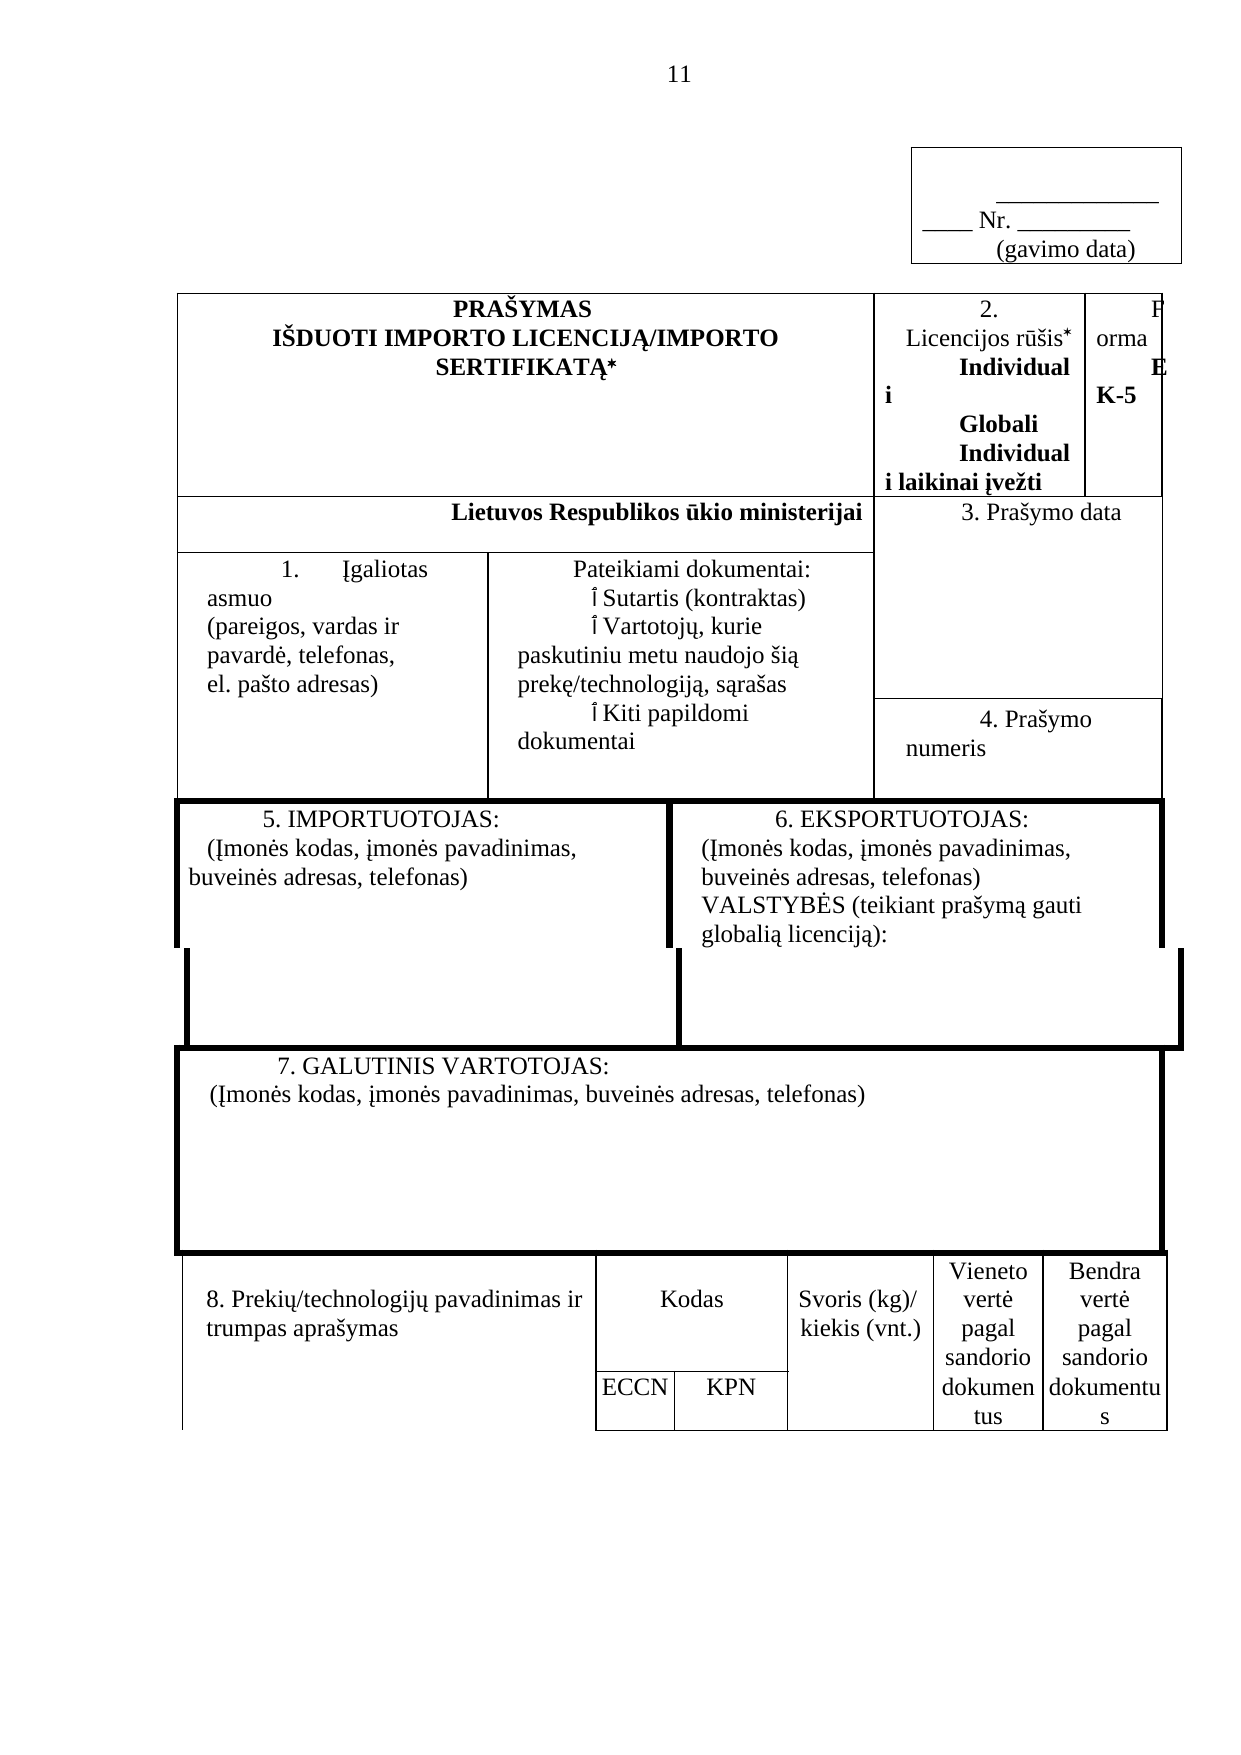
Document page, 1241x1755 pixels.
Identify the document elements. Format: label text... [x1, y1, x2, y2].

table_cell dokumentus [934, 1371, 1042, 1430]
table_cell Vieneto vertė pagal sandorio [934, 1256, 1042, 1371]
table_cell 4. Prašymo numeris [875, 699, 1161, 798]
table_cell 5. IMPORTUOTOJAS: (Įmonės kodas, įmonės pavadinimas, buveinės adresas, telefonas) [180, 804, 666, 948]
table_cell [682, 948, 1178, 1044]
table_cell Bendra vertė pagal sandorio [1044, 1256, 1166, 1371]
table_cell [177, 1371, 182, 1430]
table_cell [1163, 698, 1167, 798]
table_cell [183, 1371, 595, 1430]
table_cell 3. Prašymo data [875, 497, 1162, 698]
table_cell KPN [675, 1372, 787, 1430]
table_header [1167, 293, 1181, 496]
table_cell [1163, 552, 1167, 698]
table_cell [1163, 496, 1167, 552]
table_cell [190, 948, 676, 1044]
table_header _________________ Nr. _________ (gavimo data) [912, 148, 1181, 263]
table_cell dokumentus [1044, 1371, 1166, 1430]
table_cell [1168, 1371, 1181, 1430]
table_cell [177, 1256, 182, 1371]
table_cell ECCN [597, 1372, 674, 1430]
table_cell [1167, 698, 1181, 798]
table_header 2. Licencijos rūšis Individuali Globali Individuali laikinai įvežti [875, 294, 1084, 496]
table_header [1163, 293, 1167, 496]
table_cell 8. Prekių/technologijų pavadinimas ir trumpas aprašymas [183, 1256, 595, 1371]
table_cell Pateikiami dokumentai: ٱ Sutartis (kontraktas) ٱ Vartotojų, kurie paskutiniu metu naudojo šią prekę/technologiją, sąrašas ٱ Kiti papildomi dokumentai [489, 553, 873, 798]
table_cell 7. GALUTINIS VARTOTOJAS: (Įmonės kodas, įmonės pavadinimas, buveinės adresas, telefonas) [180, 1051, 1159, 1249]
table_cell Kodas [597, 1256, 787, 1371]
table_cell [177, 948, 182, 1044]
table_cell Svoris (kg)/ kiekis (vnt.) [788, 1256, 933, 1371]
table_header [887, 147, 911, 263]
table_cell 1. Įgaliotas asmuo (pareigos, vardas ir pavardė, telefonas, el. pašto adresas) [178, 553, 487, 698]
table_cell [788, 1371, 933, 1430]
table_cell [1167, 1051, 1181, 1249]
table_cell [1167, 798, 1181, 948]
table_cell Lietuvos Respublikos ūkio ministerijai [178, 497, 873, 552]
table_cell [1167, 496, 1181, 552]
table_cell [1167, 552, 1181, 698]
table_cell [178, 698, 487, 798]
table_cell [1168, 1250, 1181, 1371]
table_cell 6. EKSPORTUOTOJAS: (Įmonės kodas, įmonės pavadinimas, buveinės adresas, telefonas) VALSTYBĖS (teikiant prašymą gauti globalią licenciją): [673, 804, 1159, 948]
table_header [177, 147, 887, 263]
table_header PRAŠYMAS IŠDUOTI IMPORTO LICENCIJĄ/IMPORTO SERTIFIKATĄ [178, 294, 873, 496]
table_header Forma EK-5 [1086, 294, 1161, 496]
